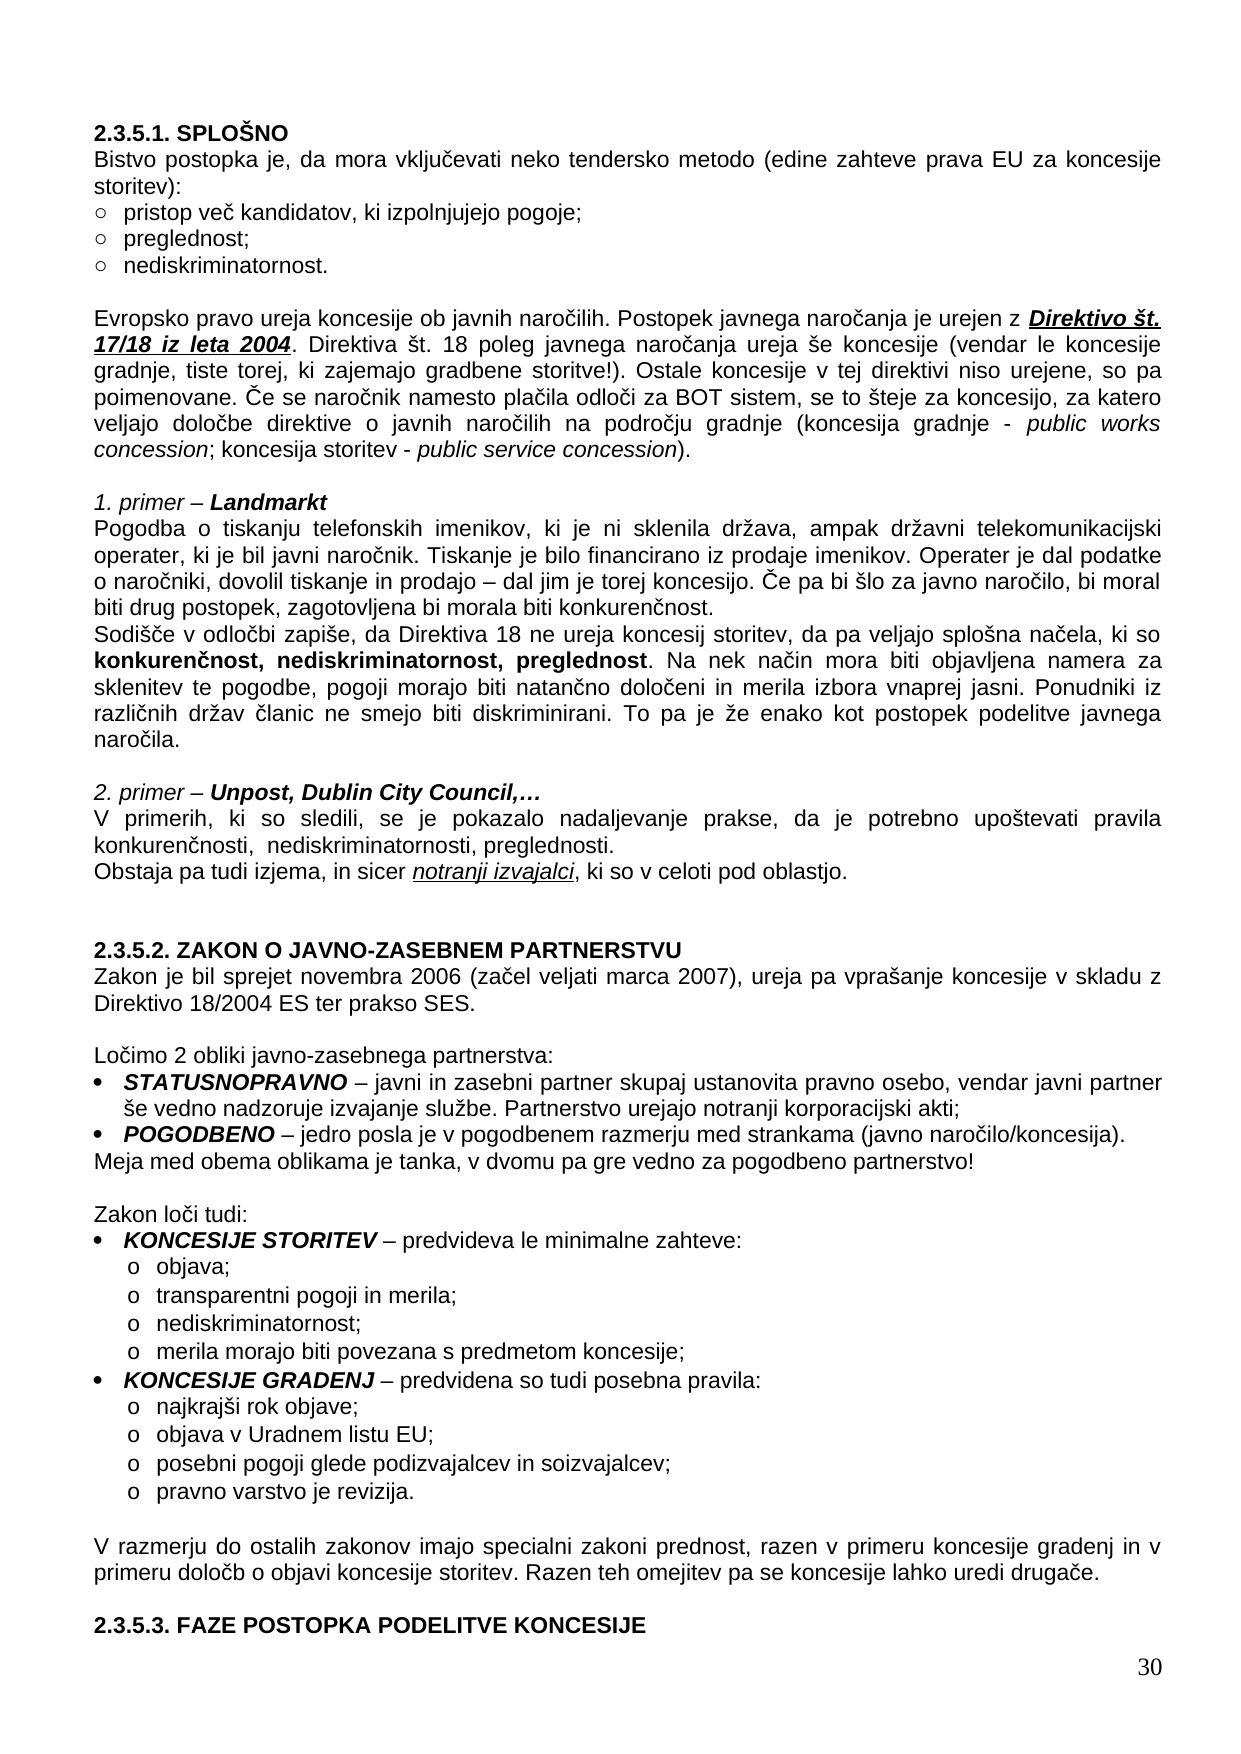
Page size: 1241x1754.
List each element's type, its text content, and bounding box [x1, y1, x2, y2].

text Sodišče v odločbi zapiše, da Direktiva 18 ne ureja koncesij storitev, da pa veljajo splošna načela, ki so konkurenčnost, nediskriminatornost, preglednost. Na nek način mora biti objavljena namera za sklenitev te pogodbe, pogoji morajo biti natančno določeni in merila izbora vnaprej jasni. Ponudniki iz različnih držav članic ne smejo biti diskriminirani. To pa je že enako kot postopek podelitve javnega naročila. [94, 621, 1162, 752]
text Zakon loči tudi: [94, 1201, 1162, 1227]
list najkrajši rok objave; [127, 1393, 1162, 1421]
text 2.3.5.3. Faze postopka podelitve koncesije [94, 1612, 1162, 1638]
text 2. primer – Unpost, Dublin City Council,… [94, 779, 1162, 805]
list objava; [127, 1253, 1162, 1282]
list Koncesije storitev – predvideva le minimalne zahteve: [94, 1227, 1162, 1253]
text V primerih, ki so sledili, se je pokazalo nadaljevanje prakse, da je potrebno upoštevati pravila konkurenčnosti, nediskriminatornosti, preglednosti. [94, 805, 1162, 858]
list transparentni pogoji in merila; [127, 1282, 1162, 1310]
text Obstaja pa tudi izjema, in sicer notranji izvajalci, ki so v celoti pod oblastjo. [94, 858, 1162, 884]
text Pogodba o tiskanju telefonskih imenikov, ki je ni sklenila država, ampak državni telekomunikacijski operater, ki je bil javni naročnik. Tiskanje je bilo financirano iz prodaje imenikov. Operater je dal podatke o naročniki, dovolil tiskanje in prodajo – dal jim je torej koncesijo. Če pa bi šlo za javno naročilo, bi moral biti drug postopek, zagotovljena bi morala biti konkurenčnost. [94, 515, 1162, 621]
list posebni pogoji glede podizvajalcev in soizvajalcev; [127, 1449, 1162, 1478]
text Meja med obema oblikama je tanka, v dvomu pa gre vedno za pogodbeno partnerstvo! [94, 1148, 1162, 1174]
list preglednost; [94, 225, 1162, 252]
text Ločimo 2 obliki javno-zasebnega partnerstva: [94, 1042, 1162, 1069]
text V razmerju do ostalih zakonov imajo specialni zakoni prednost, razen v primeru koncesije gradenj in v primeru določb o objavi koncesije storitev. Razen teh omejitev pa se koncesije lahko uredi drugače. [94, 1533, 1162, 1585]
list STATUSNOPRAVNO – javni in zasebni partner skupaj ustanovita pravno osebo, vendar javni partner še vedno nadzoruje izvajanje službe. Partnerstvo urejajo notranji korporacijski akti; [94, 1069, 1162, 1121]
list merila morajo biti povezana s predmetom koncesije; [127, 1338, 1162, 1367]
text 2.3.5.2. zakon o javno-zasebnem partnerstvu [94, 937, 1162, 963]
list POGODBENO – jedro posla je v pogodbenem razmerju med strankama (javno naročilo/koncesija). [94, 1121, 1162, 1148]
list nediskriminatornost. [94, 252, 1162, 278]
list koncesije gradenj – predvidena so tudi posebna pravila: [94, 1367, 1162, 1393]
list nediskriminatornost; [127, 1310, 1162, 1338]
list pristop več kandidatov, ki izpolnjujejo pogoje; [94, 199, 1162, 225]
text Bistvo postopka je, da mora vključevati neko tendersko metodo (edine zahteve prava EU za koncesije storitev): [94, 146, 1162, 199]
text Evropsko pravo ureja koncesije ob javnih naročilih. Postopek javnega naročanja je urejen z Direktivo št. 17/18 iz leta 2004. Direktiva št. 18 poleg javnega naročanja ureja še koncesije (vendar le koncesije gradnje, tiste torej, ki zajemajo gradbene storitve!). Ostale koncesije v tej direktivi niso urejene, so pa poimenovane. Če se naročnik namesto plačila odloči za BOT sistem, se to šteje za koncesijo, za katero veljajo določbe direktive o javnih naročilih na področju gradnje (koncesija gradnje - public works concession; koncesija storitev - public service concession). [94, 304, 1162, 463]
list pravno varstvo je revizija. [127, 1478, 1162, 1506]
text 1. primer – Landmarkt [94, 489, 1162, 515]
text Zakon je bil sprejet novembra 2006 (začel veljati marca 2007), ureja pa vprašanje koncesije v skladu z Direktivo 18/2004 ES ter prakso SES. [94, 963, 1162, 1016]
list objava v Uradnem listu EU; [127, 1421, 1162, 1449]
text 2.3.5.1. Splošno [94, 120, 1162, 146]
